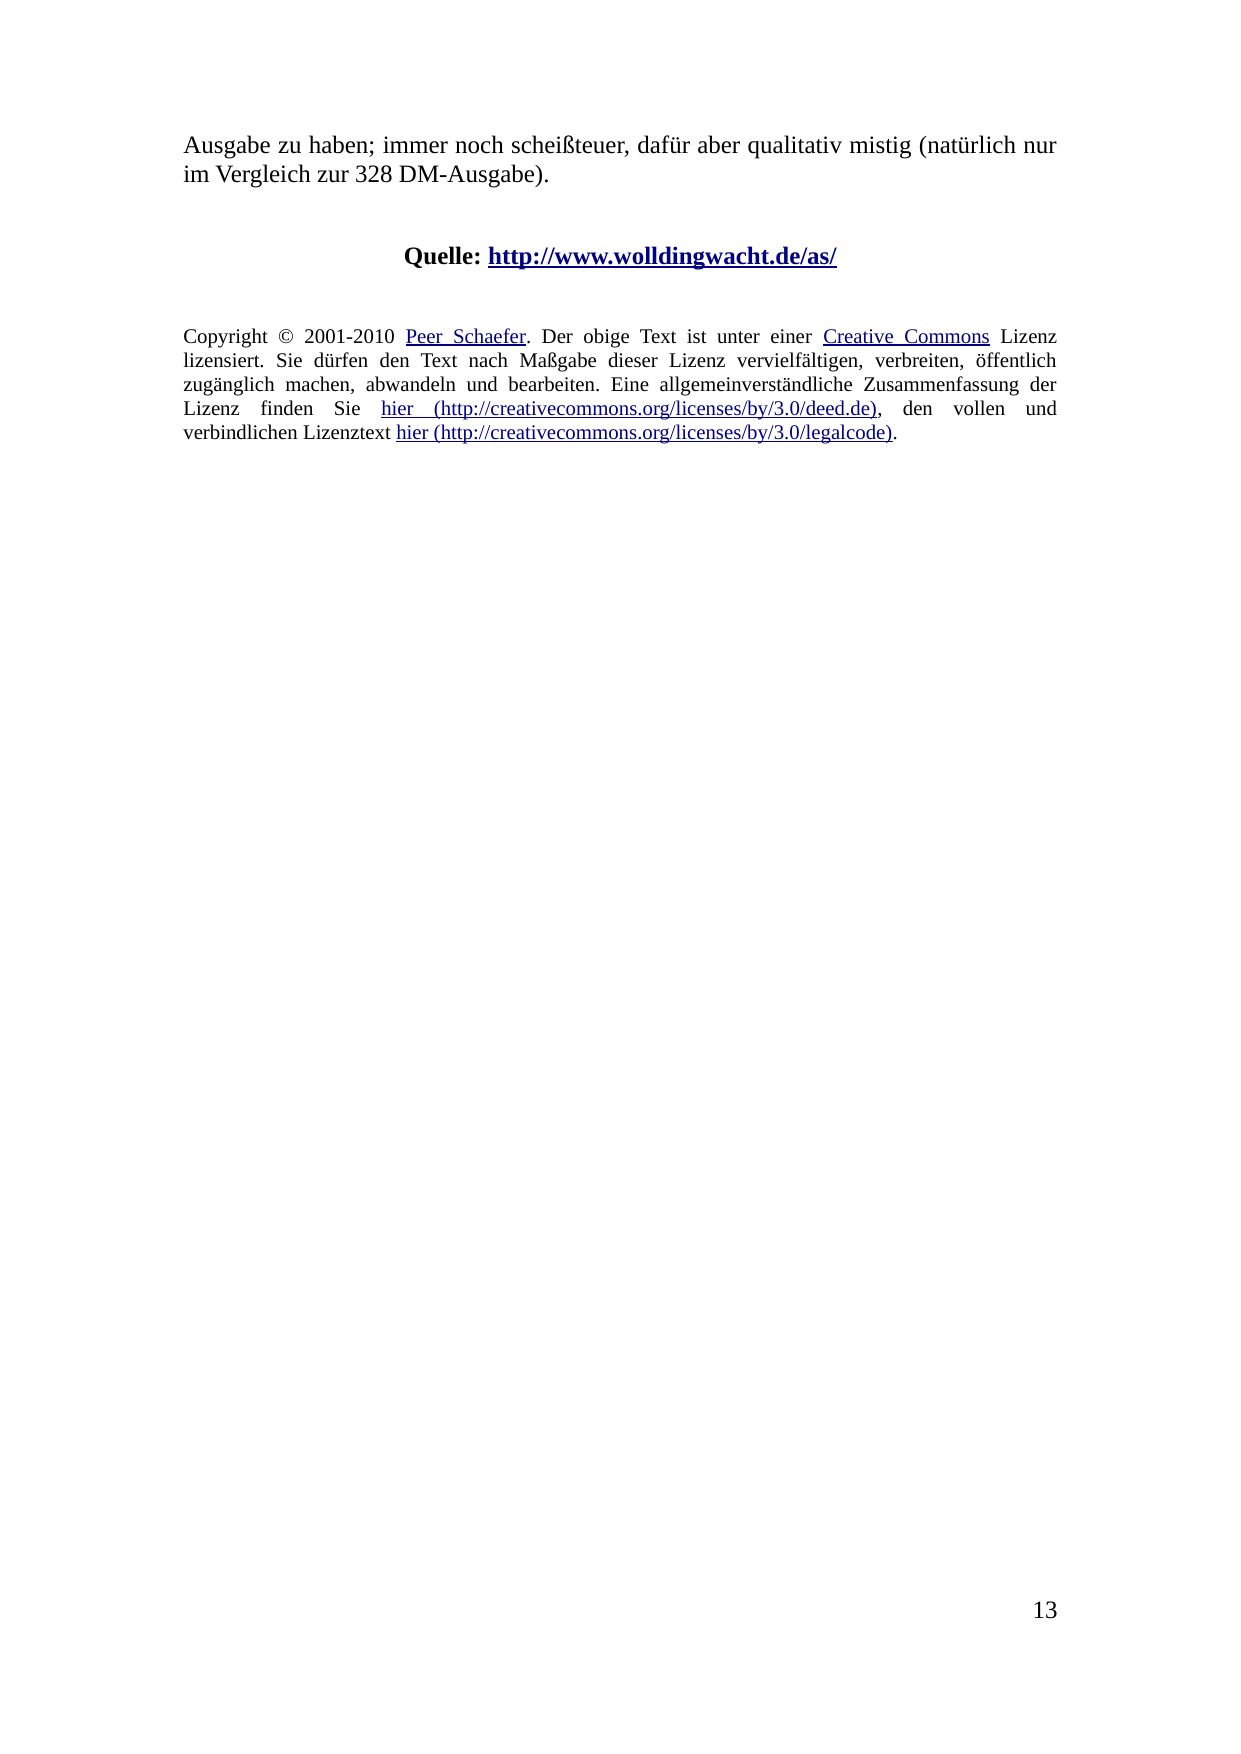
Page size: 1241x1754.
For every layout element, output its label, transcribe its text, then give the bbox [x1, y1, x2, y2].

text Quelle: http://www.wolldingwacht.de/as/ [183, 241, 1057, 270]
text Copyright © 2001-2010 Peer Schaefer. Der obige Text ist unter einer Creative Commons Lizenz lizensiert. Sie dürfen den Text nach Maßgabe dieser Lizenz vervielfältigen, verbreiten, öffentlich zugänglich machen, abwandeln und bearbeiten. Eine allgemeinverständliche Zusammenfassung der Lizenz finden Sie hier (http://creativecommons.org/licenses/by/3.0/deed.de), den vollen und verbindlichen Lizenztext hier (http://creativecommons.org/licenses/by/3.0/legalcode). [183, 324, 1057, 444]
text Ausgabe zu haben; immer noch scheißteuer, dafür aber qualitativ mistig (natürlich nur im Vergleich zur 328 DM-Ausgabe). [183, 130, 1057, 187]
